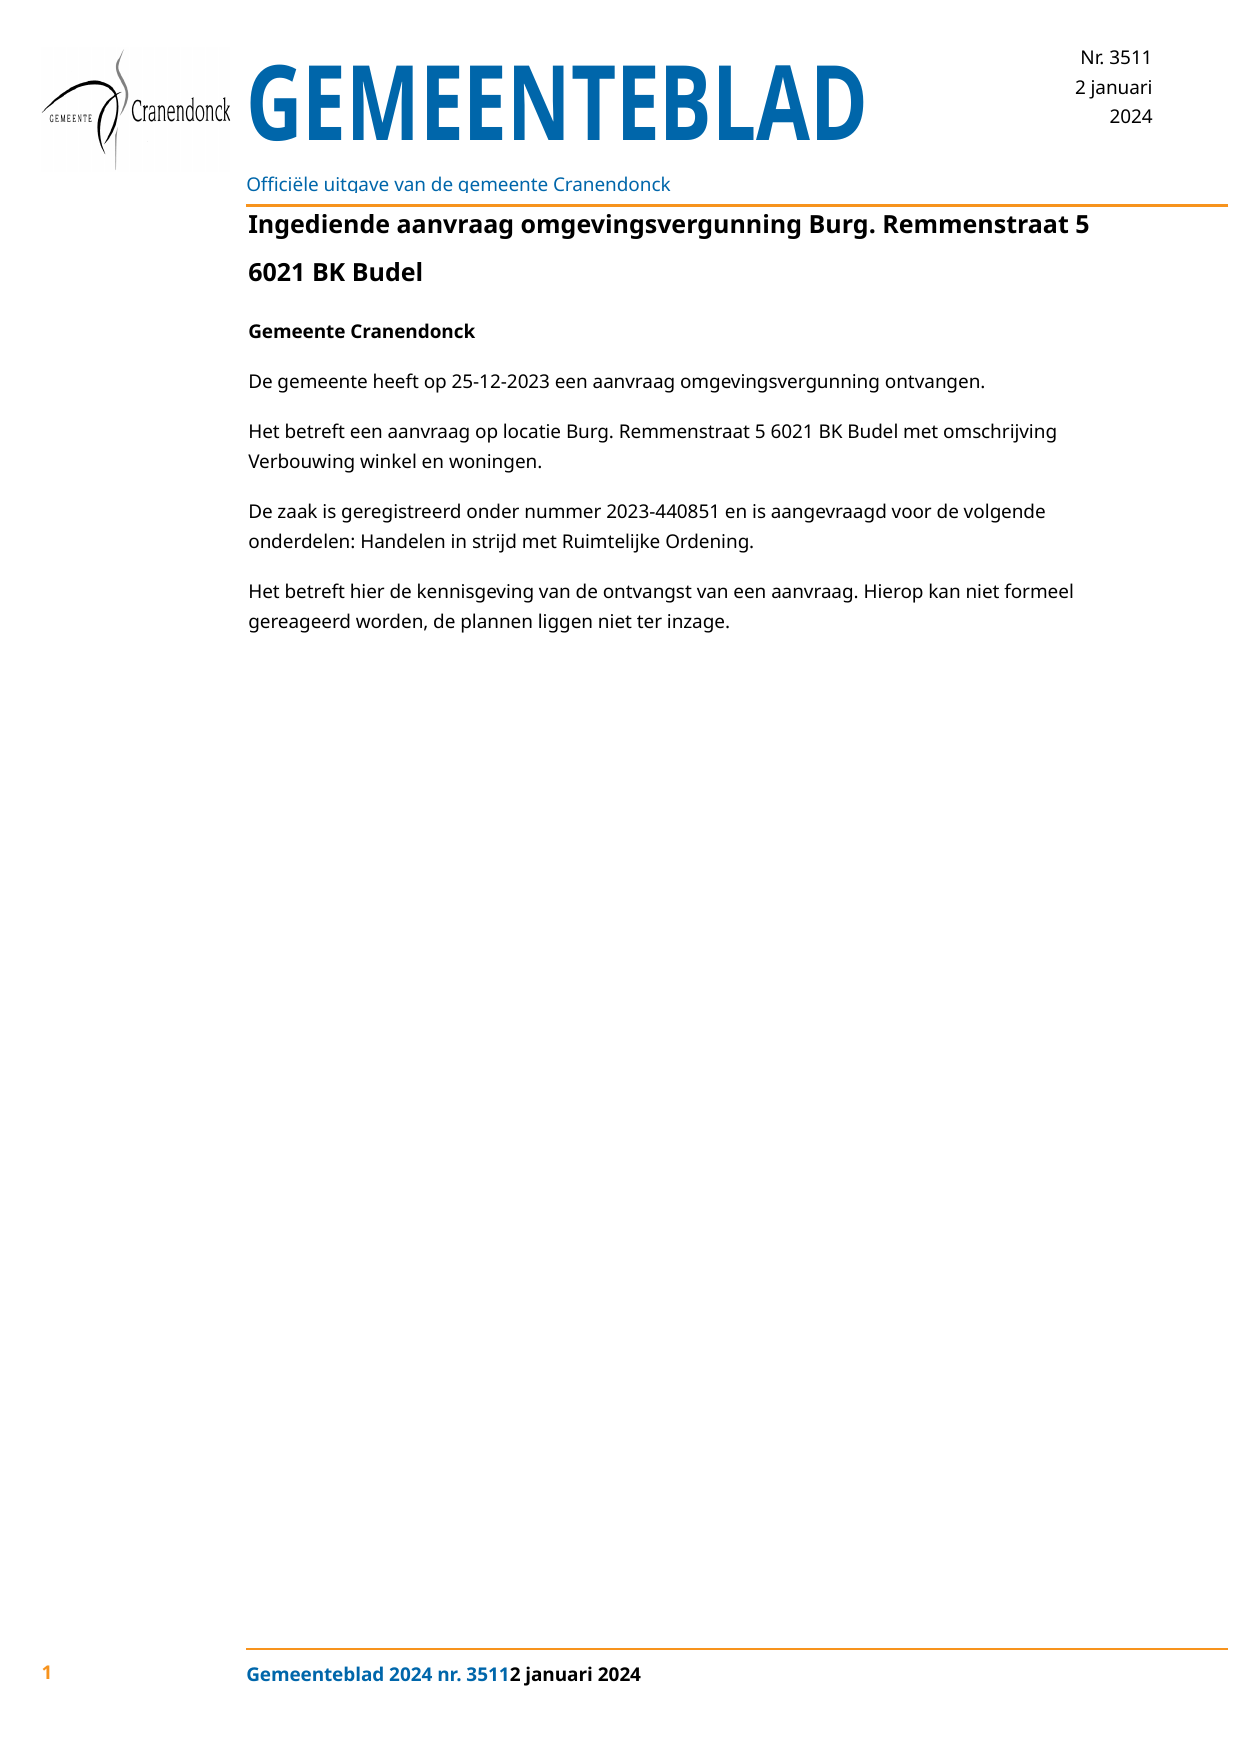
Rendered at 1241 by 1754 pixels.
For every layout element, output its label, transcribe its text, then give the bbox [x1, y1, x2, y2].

picture [41, 47, 231, 172]
text De gemeente heeft op 25-12-2023 een aanvraag omgevingsvergunning ontvangen. [248, 368, 1152, 394]
text Het betreft een aanvraag op locatie Burg. Remmenstraat 5 6021 BK Budel met omschrijving Verbouwing winkel en woningen. [248, 419, 1152, 474]
text Ingediende aanvraag omgevingsvergunning Burg. Remmenstraat 5 6021 BK Budel [248, 207, 1152, 288]
text Het betreft hier de kennisgeving van de ontvangst van een aanvraag. Hierop kan niet formeel gereageerd worden, de plannen liggen niet ter inzage. [248, 579, 1152, 634]
text De zaak is geregistreerd onder nummer 2023-440851 en is aangevraagd voor de volgende onderdelen: Handelen in strijd met Ruimtelijke Ordening. [248, 499, 1152, 554]
text Gemeente Cranendonck [248, 318, 1152, 344]
